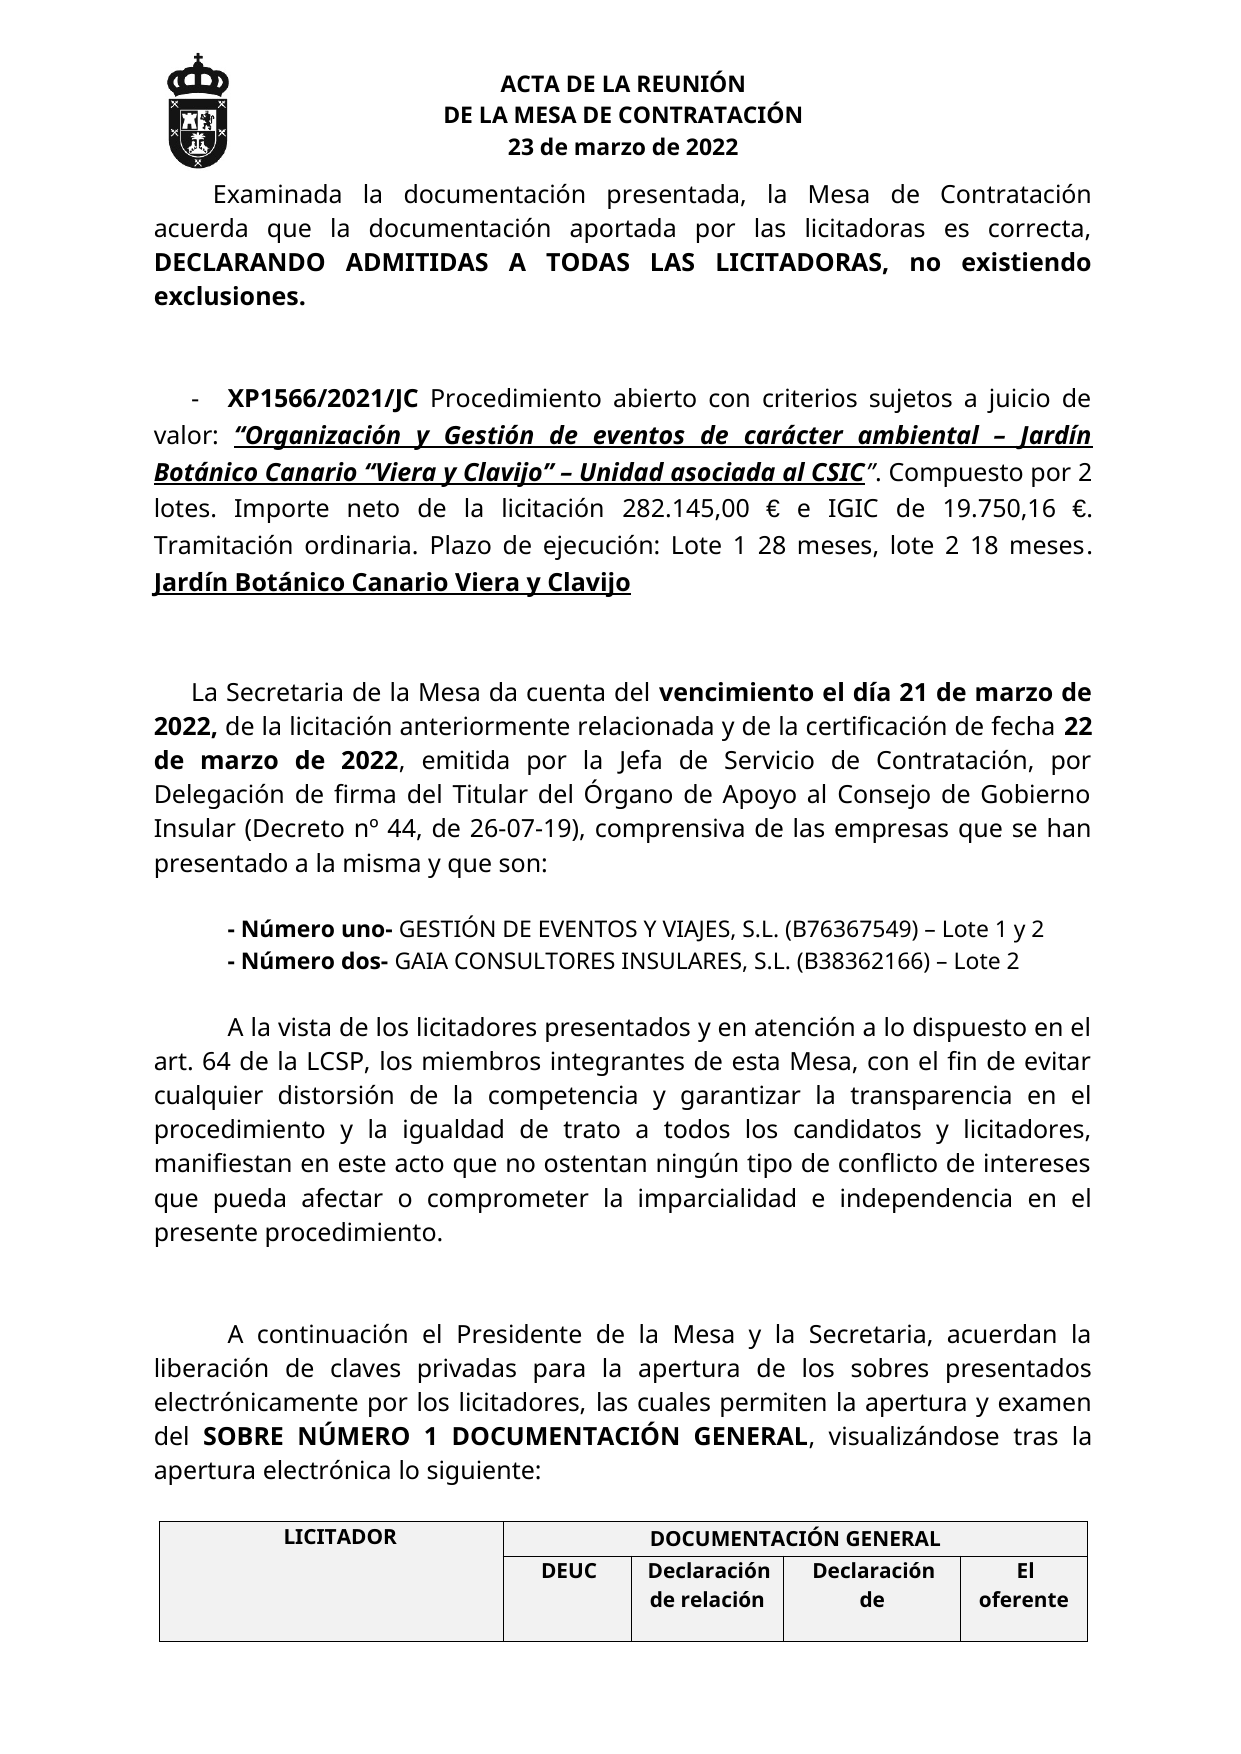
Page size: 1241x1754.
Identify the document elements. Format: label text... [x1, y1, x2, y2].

text A la vista de los licitadores presentados y en atención a lo dispuesto en el art. 64 de la LCSP, los miembros integrantes de esta Mesa, con el fin de evitar cualquier distorsión de la competencia y garantizar la transparencia en el procedimiento y la igualdad de trato a todos los candidatos y licitadores, manifiestan en este acto que no ostentan ningún tipo de conflicto de intereses que pueda afectar o comprometer la imparcialidad e independencia en el presente procedimiento. [153, 1010, 1093, 1248]
table_cell Declaración de relación [632, 1557, 783, 1641]
text A continuación el Presidente de la Mesa y la Secretaria, acuerdan la liberación de claves privadas para la apertura de los sobres presentados electrónicamente por los licitadores, las cuales permiten la apertura y examen del Sobre número 1 documentación general, visualizándose tras la apertura electrónica lo siguiente: [153, 1316, 1093, 1487]
table_cell Declaración de [784, 1557, 960, 1641]
table_header DOCUMENTACIÓN GENERAL [504, 1522, 1087, 1556]
text Examinada la documentación presentada, la Mesa de Contratación acuerda que la documentación aportada por las licitadoras es correcta, DECLARANDO ADMITIDAS A TODAS LAS LICITADORAS, no existiendo exclusiones. [153, 176, 1093, 313]
text - Número uno- GESTIÓN DE EVENTOS Y VIAJES, S.L. (B76367549) – Lote 1 y 2 [227, 913, 1093, 944]
list XP1566/2021/JC Procedimiento abierto con criterios sujetos a juicio de valor: “Organización y Gestión de eventos de carácter ambiental – Jardín Botánico Canario “Viera y Clavijo” – Unidad asociada al CSIC”. Compuesto por 2 lotes. Importe neto de la licitación 282.145,00 € e IGIC de 19.750,16 €. Tramitación ordinaria. Plazo de ejecución: Lote 1 28 meses, lote 2 18 meses. Jardín Botánico Canario Viera y Clavijo [153, 381, 1093, 599]
text La Secretaria de la Mesa da cuenta del vencimiento el día 21 de marzo de 2022, de la licitación anteriormente relacionada y de la certificación de fecha 22 de marzo de 2022, emitida por la Jefa de Servicio de Contratación, por Delegación de firma del Titular del Órgano de Apoyo al Consejo de Gobierno Insular (Decreto nº 44, de 26-07-19), comprensiva de las empresas que se han presentado a la misma y que son: [153, 675, 1093, 879]
picture [164, 50, 231, 171]
table_cell El oferente [961, 1557, 1087, 1641]
table_header LICITADOR [160, 1522, 503, 1641]
text - Número dos- GAIA CONSULTORES INSULARES, S.L. (B38362166) – Lote 2 [227, 944, 1093, 976]
table_cell DEUC [504, 1557, 631, 1641]
